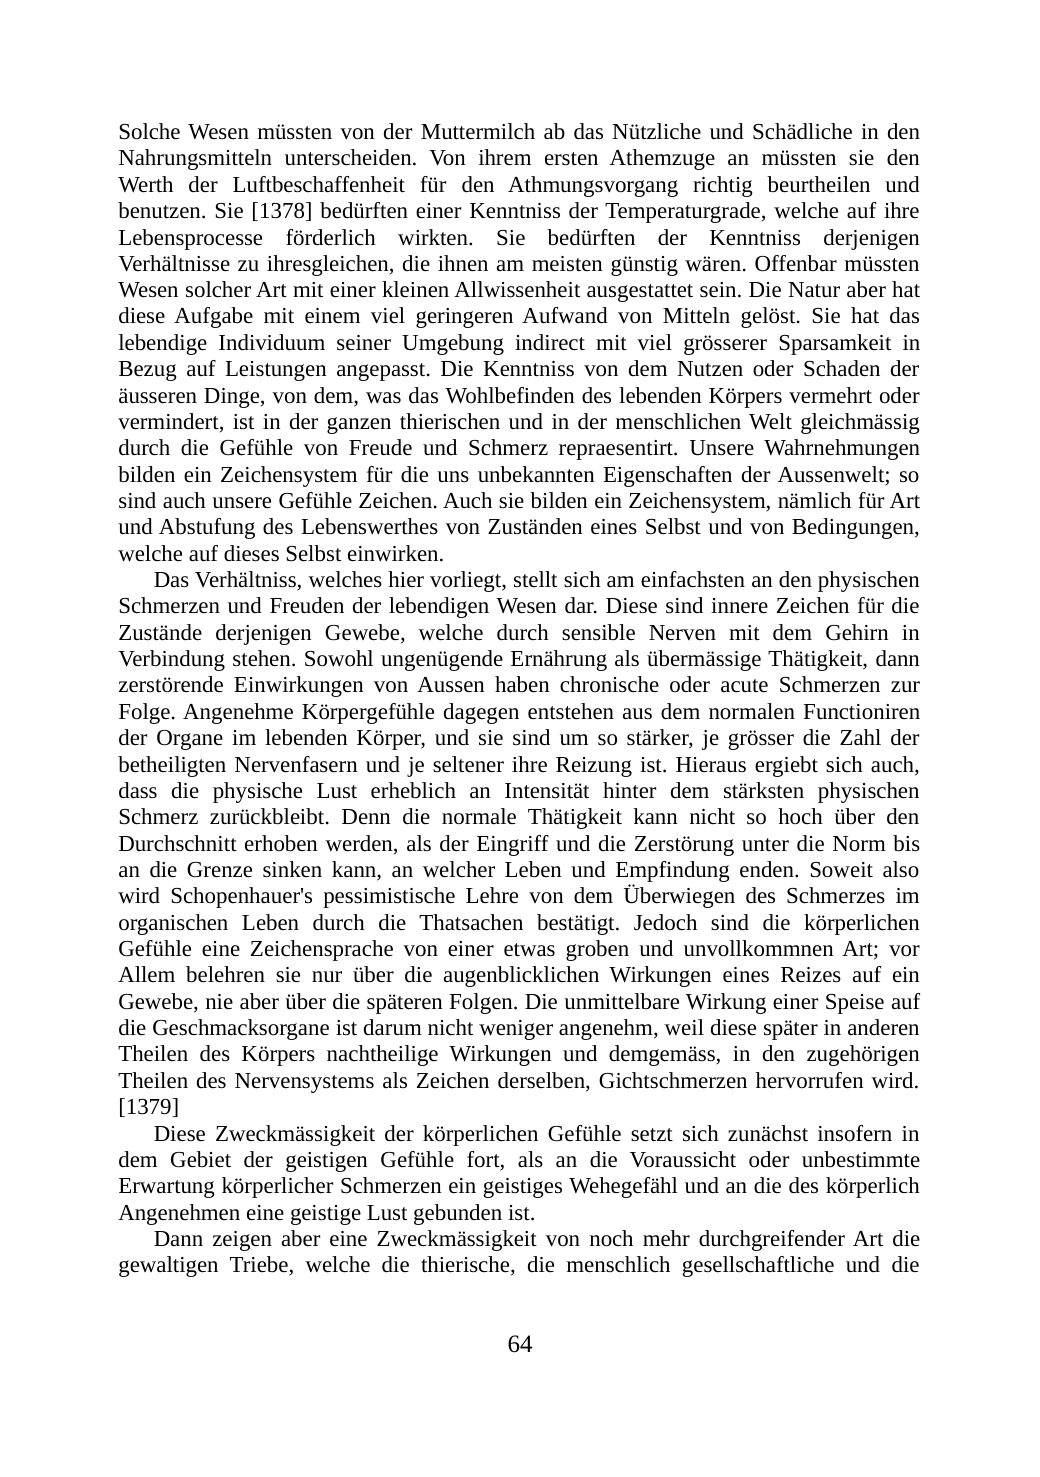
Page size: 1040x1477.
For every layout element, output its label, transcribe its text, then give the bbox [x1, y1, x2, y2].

text Dann zeigen aber eine Zweckmässigkeit von noch mehr durchgreifender Art die gewaltigen Triebe, welche die thierische, die menschlich gesellschaftliche und die [118, 1225, 921, 1278]
text Solche Wesen müssten von der Muttermilch ab das Nützliche und Schädliche in den Nahrungsmitteln unterscheiden. Von ihrem ersten Athemzuge an müssten sie den Werth der Luftbeschaffenheit für den Athmungsvorgang richtig beurtheilen und benutzen. Sie [1378] bedürften einer Kenntniss der Temperaturgrade, welche auf ihre Lebensprocesse förderlich wirkten. Sie bedürften der Kenntniss derjenigen Verhältnisse zu ihresgleichen, die ihnen am meisten günstig wären. Offenbar müssten Wesen solcher Art mit einer kleinen Allwissenheit ausgestattet sein. Die Natur aber hat diese Aufgabe mit einem viel geringeren Aufwand von Mitteln gelöst. Sie hat das lebendige Individuum seiner Umgebung indirect mit viel grösserer Sparsamkeit in Bezug auf Leistungen angepasst. Die Kenntniss von dem Nutzen oder Schaden der äusseren Dinge, von dem, was das Wohlbefinden des lebenden Körpers vermehrt oder vermindert, ist in der ganzen thierischen und in der menschlichen Welt gleichmässig durch die Gefühle von Freude und Schmerz repraesentirt. Unsere Wahrnehmungen bilden ein Zeichensystem für die uns unbekannten Eigenschaften der Aussenwelt; so sind auch unsere Gefühle Zeichen. Auch sie bilden ein Zeichensystem, nämlich für Art und Abstufung des Lebenswerthes von Zuständen eines Selbst und von Bedingungen, welche auf dieses Selbst einwirken. [118, 118, 921, 566]
text Das Verhältniss, welches hier vorliegt, stellt sich am einfachsten an den physischen Schmerzen und Freuden der lebendigen Wesen dar. Diese sind innere Zeichen für die Zustände derjenigen Gewebe, welche durch sensible Nerven mit dem Gehirn in Verbindung stehen. Sowohl ungenügende Ernährung als übermässige Thätigkeit, dann zerstörende Einwirkungen von Aussen haben chronische oder acute Schmerzen zur Folge. Angenehme Körpergefühle dagegen entstehen aus dem normalen Functioniren der Organe im lebenden Körper, und sie sind um so stärker, je grösser die Zahl der betheiligten Nervenfasern und je seltener ihre Reizung ist. Hieraus ergiebt sich auch, dass die physische Lust erheblich an Intensität hinter dem stärksten physischen Schmerz zurückbleibt. Denn die normale Thätigkeit kann nicht so hoch über den Durchschnitt erhoben werden, als der Eingriff und die Zerstörung unter die Norm bis an die Grenze sinken kann, an welcher Leben und Empfindung enden. Soweit also wird Schopenhauer's pessimistische Lehre von dem Überwiegen des Schmerzes im organischen Leben durch die Thatsachen bestätigt. Jedoch sind die körperlichen Gefühle eine Zeichensprache von einer etwas groben und unvollkommnen Art; vor Allem belehren sie nur über die augenblicklichen Wirkungen eines Reizes auf ein Gewebe, nie aber über die späteren Folgen. Die unmittelbare Wirkung einer Speise auf die Geschmacksorgane ist darum nicht weniger angenehm, weil diese später in anderen Theilen des Körpers nachtheilige Wirkungen und demgemäss, in den zugehörigen Theilen des Nervensystems als Zeichen derselben, Gichtschmerzen hervorrufen wird. [1379] [118, 566, 921, 1119]
text Diese Zweckmässigkeit der körperlichen Gefühle setzt sich zunächst insofern in dem Gebiet der geistigen Gefühle fort, als an die Voraussicht oder unbestimmte Erwartung körperlicher Schmerzen ein geistiges Wehegefähl und an die des körperlich Angenehmen eine geistige Lust gebunden ist. [118, 1119, 921, 1225]
